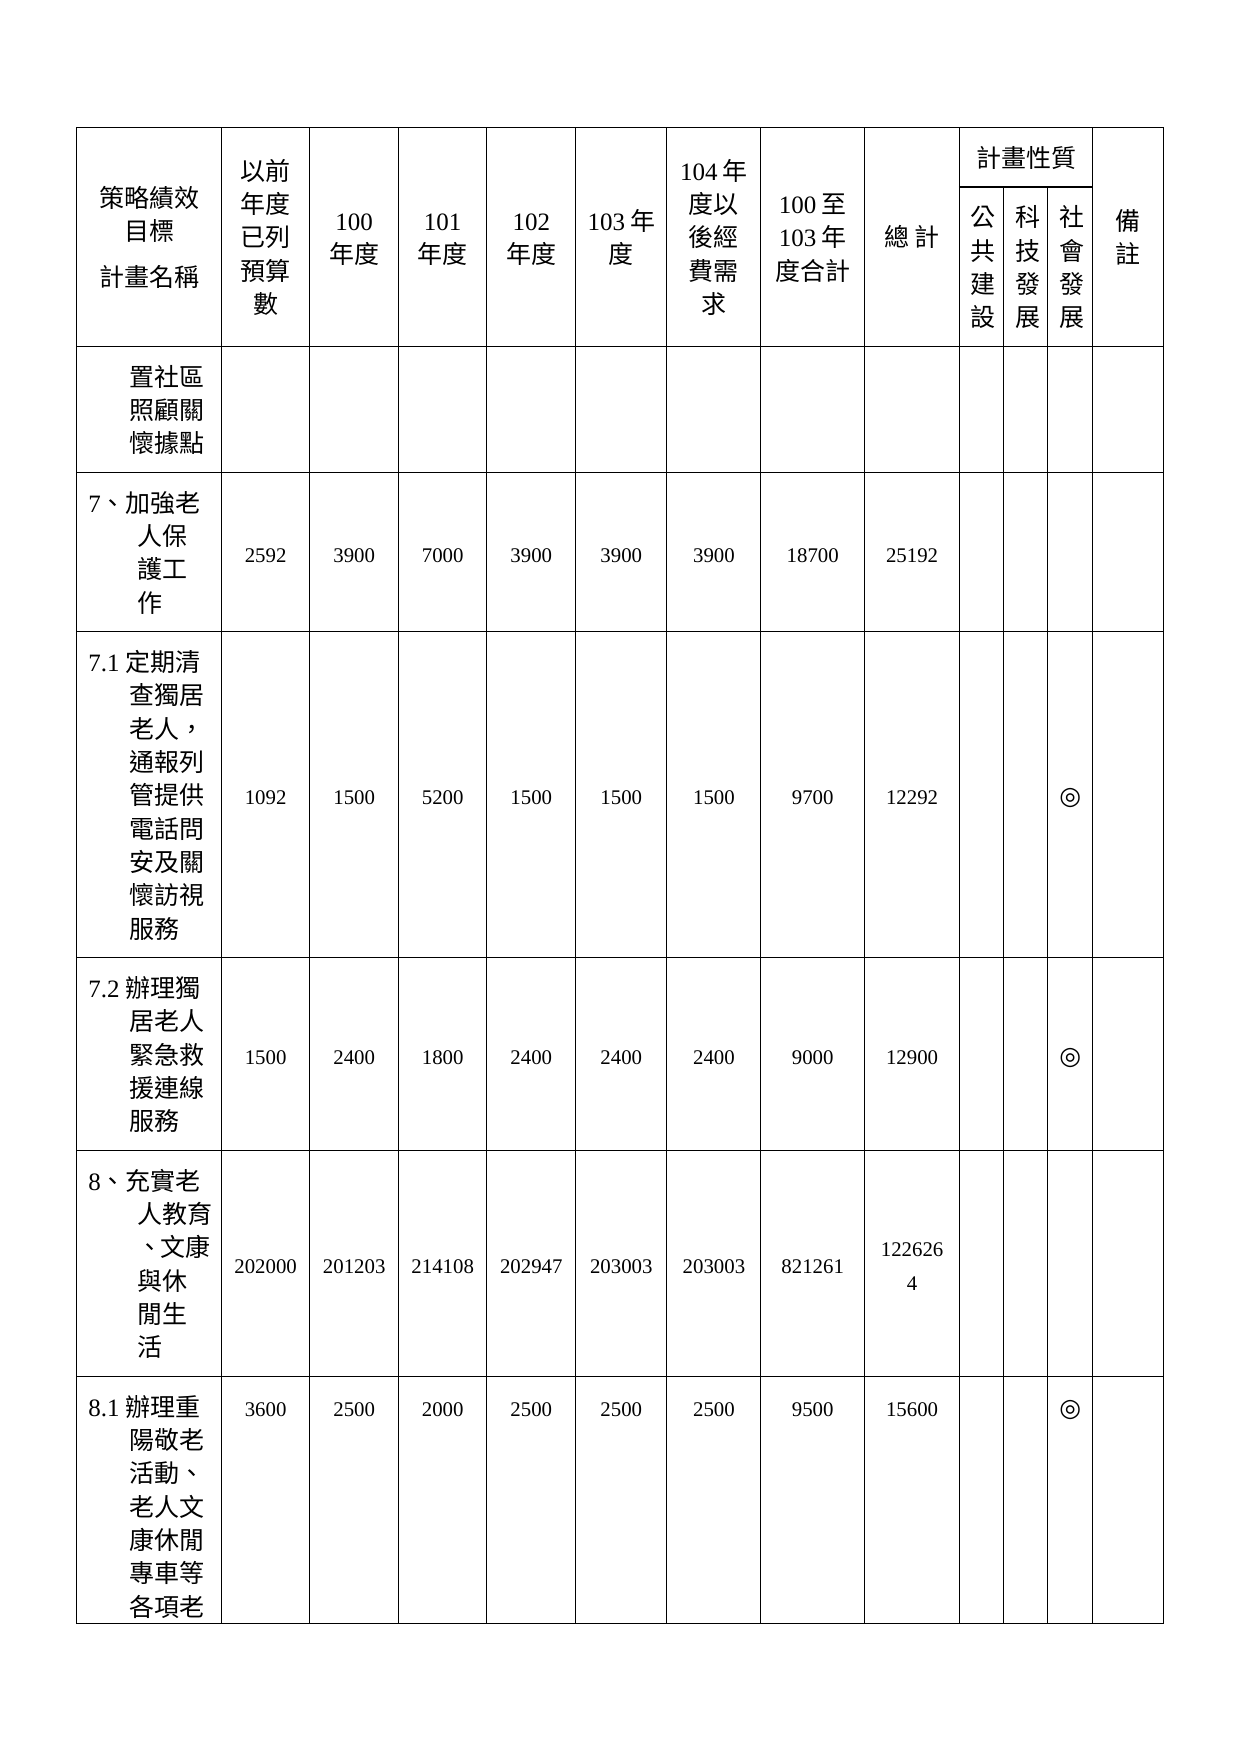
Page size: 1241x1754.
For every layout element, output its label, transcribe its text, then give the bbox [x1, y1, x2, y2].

table_cell 1226264 [865, 1151, 959, 1376]
table_cell 2000 [399, 1377, 486, 1623]
table_cell 8.1 辦理重陽敬老活動、老人文康休閒專車等各項老 [77, 1377, 221, 1623]
table_cell 2500 [487, 1377, 575, 1623]
table_cell 5200 [399, 632, 486, 957]
table_cell 2400 [667, 958, 760, 1150]
table_header 策略績效目標 計畫名稱 [77, 128, 221, 346]
table_cell [1093, 1151, 1163, 1376]
table_cell 9000 [761, 958, 864, 1150]
table_cell 202947 [487, 1151, 575, 1376]
table_cell 9500 [761, 1377, 864, 1623]
table_cell [310, 347, 398, 472]
table_header 100至103年度合計 [761, 128, 864, 346]
table_cell [1048, 1151, 1092, 1376]
table_cell 1092 [222, 632, 309, 957]
table_cell [865, 347, 959, 472]
table_cell 202000 [222, 1151, 309, 1376]
table_cell [960, 632, 1003, 957]
table_cell 12292 [865, 632, 959, 957]
table_cell [960, 1151, 1003, 1376]
table_cell [1093, 632, 1163, 957]
table_cell [960, 958, 1003, 1150]
table_cell 2500 [576, 1377, 666, 1623]
table_cell 加強老人保護工作 [77, 473, 221, 631]
table_cell [1004, 958, 1047, 1150]
table_cell 203003 [667, 1151, 760, 1376]
table_cell 2500 [310, 1377, 398, 1623]
table_cell [960, 1377, 1003, 1623]
table_header 103年度 [576, 128, 666, 346]
table_cell [1048, 347, 1092, 472]
table_cell 1500 [310, 632, 398, 957]
table_cell 12900 [865, 958, 959, 1150]
table_cell ◎ [1048, 958, 1092, 1150]
table_cell [1004, 473, 1047, 631]
table_cell 3900 [310, 473, 398, 631]
table_cell 821261 [761, 1151, 864, 1376]
table_cell 2400 [310, 958, 398, 1150]
table_cell 1500 [576, 632, 666, 957]
table_cell 科技發展 [1004, 188, 1047, 346]
table_cell [1093, 958, 1163, 1150]
table_cell [1004, 632, 1047, 957]
table_header 101年度 [399, 128, 486, 346]
table_cell 2400 [576, 958, 666, 1150]
table_cell 2592 [222, 473, 309, 631]
table_cell [1093, 347, 1163, 472]
table_header 104年度以後經費需求 [667, 128, 760, 346]
table_cell 3900 [576, 473, 666, 631]
table_cell 201203 [310, 1151, 398, 1376]
table_cell [1004, 1377, 1047, 1623]
table_cell [761, 347, 864, 472]
table_cell 2400 [487, 958, 575, 1150]
table_cell 15600 [865, 1377, 959, 1623]
table_cell ◎ [1048, 1377, 1092, 1623]
table_cell 1500 [222, 958, 309, 1150]
table_cell 1500 [667, 632, 760, 957]
table_cell [399, 347, 486, 472]
table_header 計畫性質 [960, 128, 1092, 186]
table_cell 1500 [487, 632, 575, 957]
table_cell [667, 347, 760, 472]
table_cell 社會發展 [1048, 188, 1092, 346]
table_cell 1800 [399, 958, 486, 1150]
table_cell 25192 [865, 473, 959, 631]
table_cell 7.1 定期清查獨居老人，通報列管提供電話問安及關懷訪視服務 [77, 632, 221, 957]
table_cell [1093, 473, 1163, 631]
table_header 100年度 [310, 128, 398, 346]
table_cell [222, 347, 309, 472]
table_cell 7000 [399, 473, 486, 631]
table_cell [960, 347, 1003, 472]
table_cell [576, 347, 666, 472]
table_cell [487, 347, 575, 472]
table_cell [1093, 1377, 1163, 1623]
table_cell 2500 [667, 1377, 760, 1623]
table_cell 7.2 辦理獨居老人緊急救援連線服務 [77, 958, 221, 1150]
table_cell 3600 [222, 1377, 309, 1623]
table_header 備註 [1093, 128, 1163, 346]
table_cell 3900 [487, 473, 575, 631]
table_cell 203003 [576, 1151, 666, 1376]
table_cell [1004, 1151, 1047, 1376]
table_header 總 計 [865, 128, 959, 346]
table_cell [1048, 473, 1092, 631]
table_cell [1004, 347, 1047, 472]
table_cell 18700 [761, 473, 864, 631]
table_cell 公共建設 [960, 188, 1003, 346]
table_cell 充實老人教育、文康與休閒生活 [77, 1151, 221, 1376]
table_cell 214108 [399, 1151, 486, 1376]
table_header 102年度 [487, 128, 575, 346]
table_cell ◎ [1048, 632, 1092, 957]
table_cell [960, 473, 1003, 631]
table_cell 3900 [667, 473, 760, 631]
table_header 以前年度已列預算數 [222, 128, 309, 346]
table_cell 9700 [761, 632, 864, 957]
table_cell 置社區照顧關懷據點 [77, 347, 221, 472]
